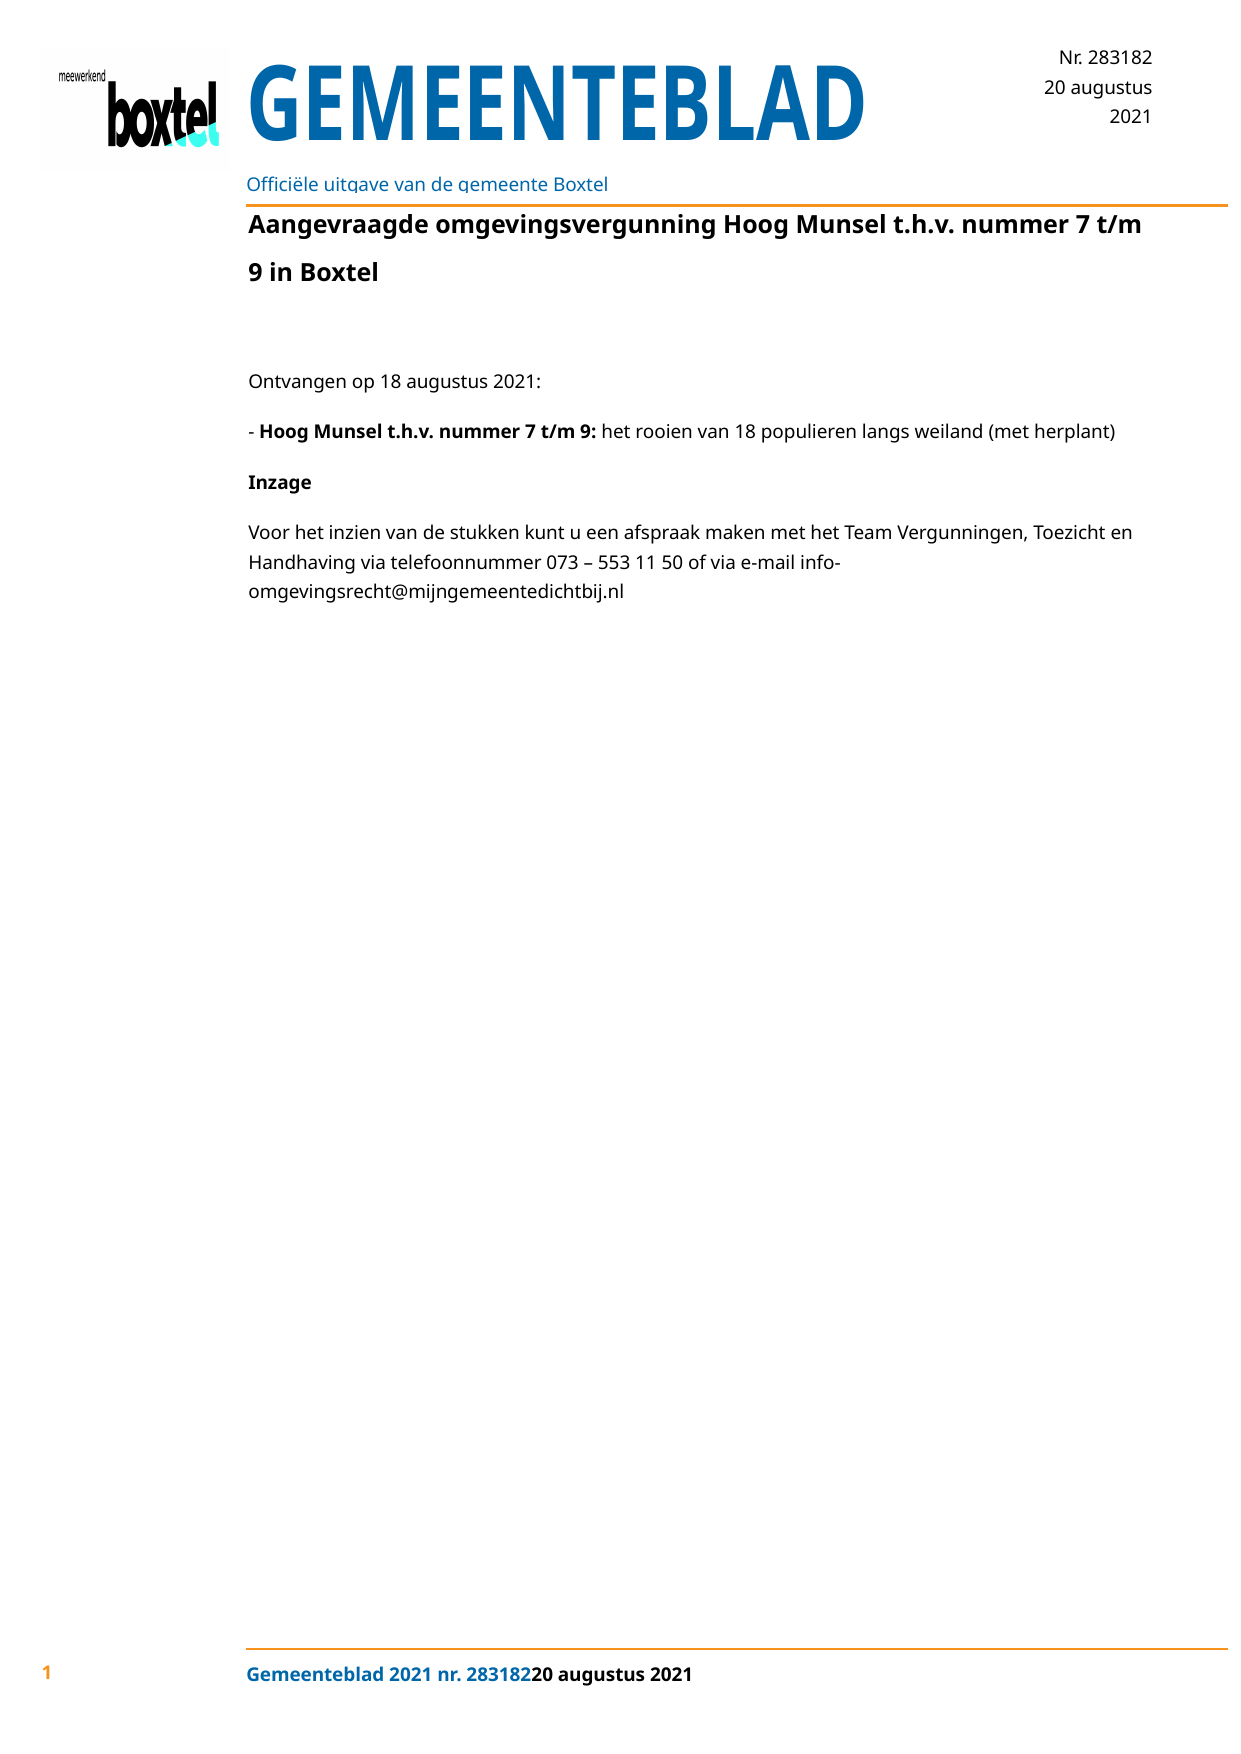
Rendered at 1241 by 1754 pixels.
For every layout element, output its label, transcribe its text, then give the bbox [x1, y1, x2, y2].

text Voor het inzien van de stukken kunt u een afspraak maken met het Team Vergunningen, Toezicht en Handhaving via telefoonnummer 073 – 553 11 50 of via e-mail info-omgevingsrecht@mijngemeentedichtbij.nl [248, 519, 1152, 604]
picture [41, 47, 231, 172]
text Aangevraagde omgevingsvergunning Hoog Munsel t.h.v. nummer 7 t/m 9 in Boxtel [248, 207, 1152, 288]
text - Hoog Munsel t.h.v. nummer 7 t/m 9: het rooien van 18 populieren langs weiland (met herplant) [248, 419, 1152, 444]
text Inzage [248, 469, 1152, 495]
text Ontvangen op 18 augustus 2021: [248, 368, 1152, 394]
